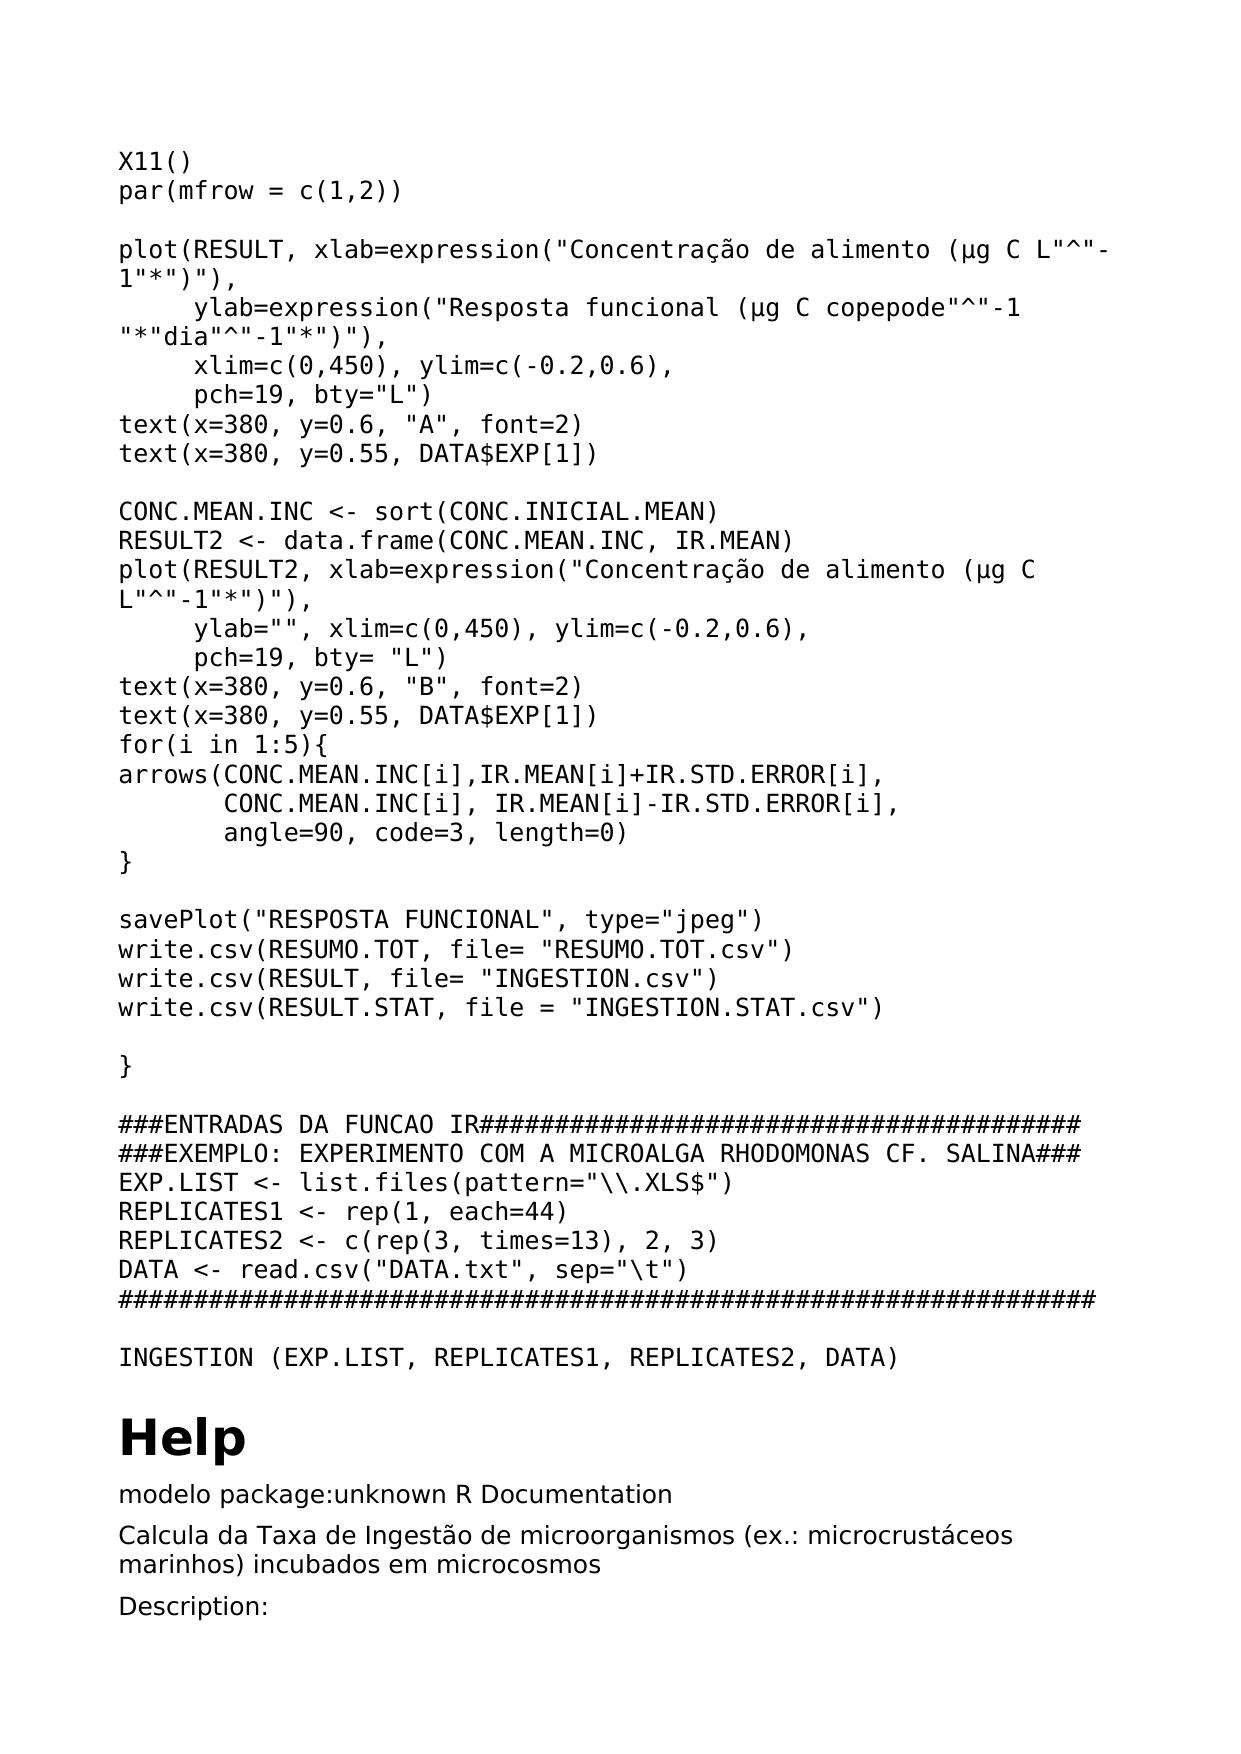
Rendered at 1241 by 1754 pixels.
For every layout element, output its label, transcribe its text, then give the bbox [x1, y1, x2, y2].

text Calcula da Taxa de Ingestão de microorganismos (ex.: microcrustáceos marinhos) incubados em microcosmos [118, 1521, 1122, 1580]
text modelo package:unknown R Documentation [118, 1480, 1122, 1509]
text X11() par(mfrow = c(1,2)) plot(RESULT, xlab=expression("Concentração de alimento (µg C L"^"-1"*")"), ylab=expression("Resposta funcional (µg C copepode"^"-1 "*"dia"^"-1"*")"), xlim=c(0,450), ylim=c(-0.2,0.6), pch=19, bty="L") text(x=380, y=0.6, "A", font=2) text(x=380, y=0.55, DATA$EXP[1]) CONC.MEAN.INC <- sort(CONC.INICIAL.MEAN) RESULT2 <- data.frame(CONC.MEAN.INC, IR.MEAN) plot(RESULT2, xlab=expression("Concentração de alimento (µg C L"^"-1"*")"), ylab="", xlim=c(0,450), ylim=c(-0.2,0.6), pch=19, bty= "L") text(x=380, y=0.6, "B", font=2) text(x=380, y=0.55, DATA$EXP[1]) for(i in 1:5){ arrows(CONC.MEAN.INC[i],IR.MEAN[i]+IR.STD.ERROR[i], CONC.MEAN.INC[i], IR.MEAN[i]-IR.STD.ERROR[i], angle=90, code=3, length=0) } savePlot("RESPOSTA FUNCIONAL", type="jpeg") write.csv(RESUMO.TOT, file= "RESUMO.TOT.csv") write.csv(RESULT, file= "INGESTION.csv") write.csv(RESULT.STAT, file = "INGESTION.STAT.csv") } ###ENTRADAS DA FUNCAO IR######################################## ###EXEMPLO: EXPERIMENTO COM A MICROALGA RHODOMONAS CF. SALINA### EXP.LIST <- list.files(pattern="\\.XLS$") REPLICATES1 <- rep(1, each=44) REPLICATES2 <- c(rep(3, times=13), 2, 3) DATA <- read.csv("DATA.txt", sep="\t") ################################################################# INGESTION (EXP.LIST, REPLICATES1, REPLICATES2, DATA) [118, 118, 1122, 1372]
subtitle Help [118, 1409, 1122, 1467]
text Description: [118, 1592, 1122, 1621]
